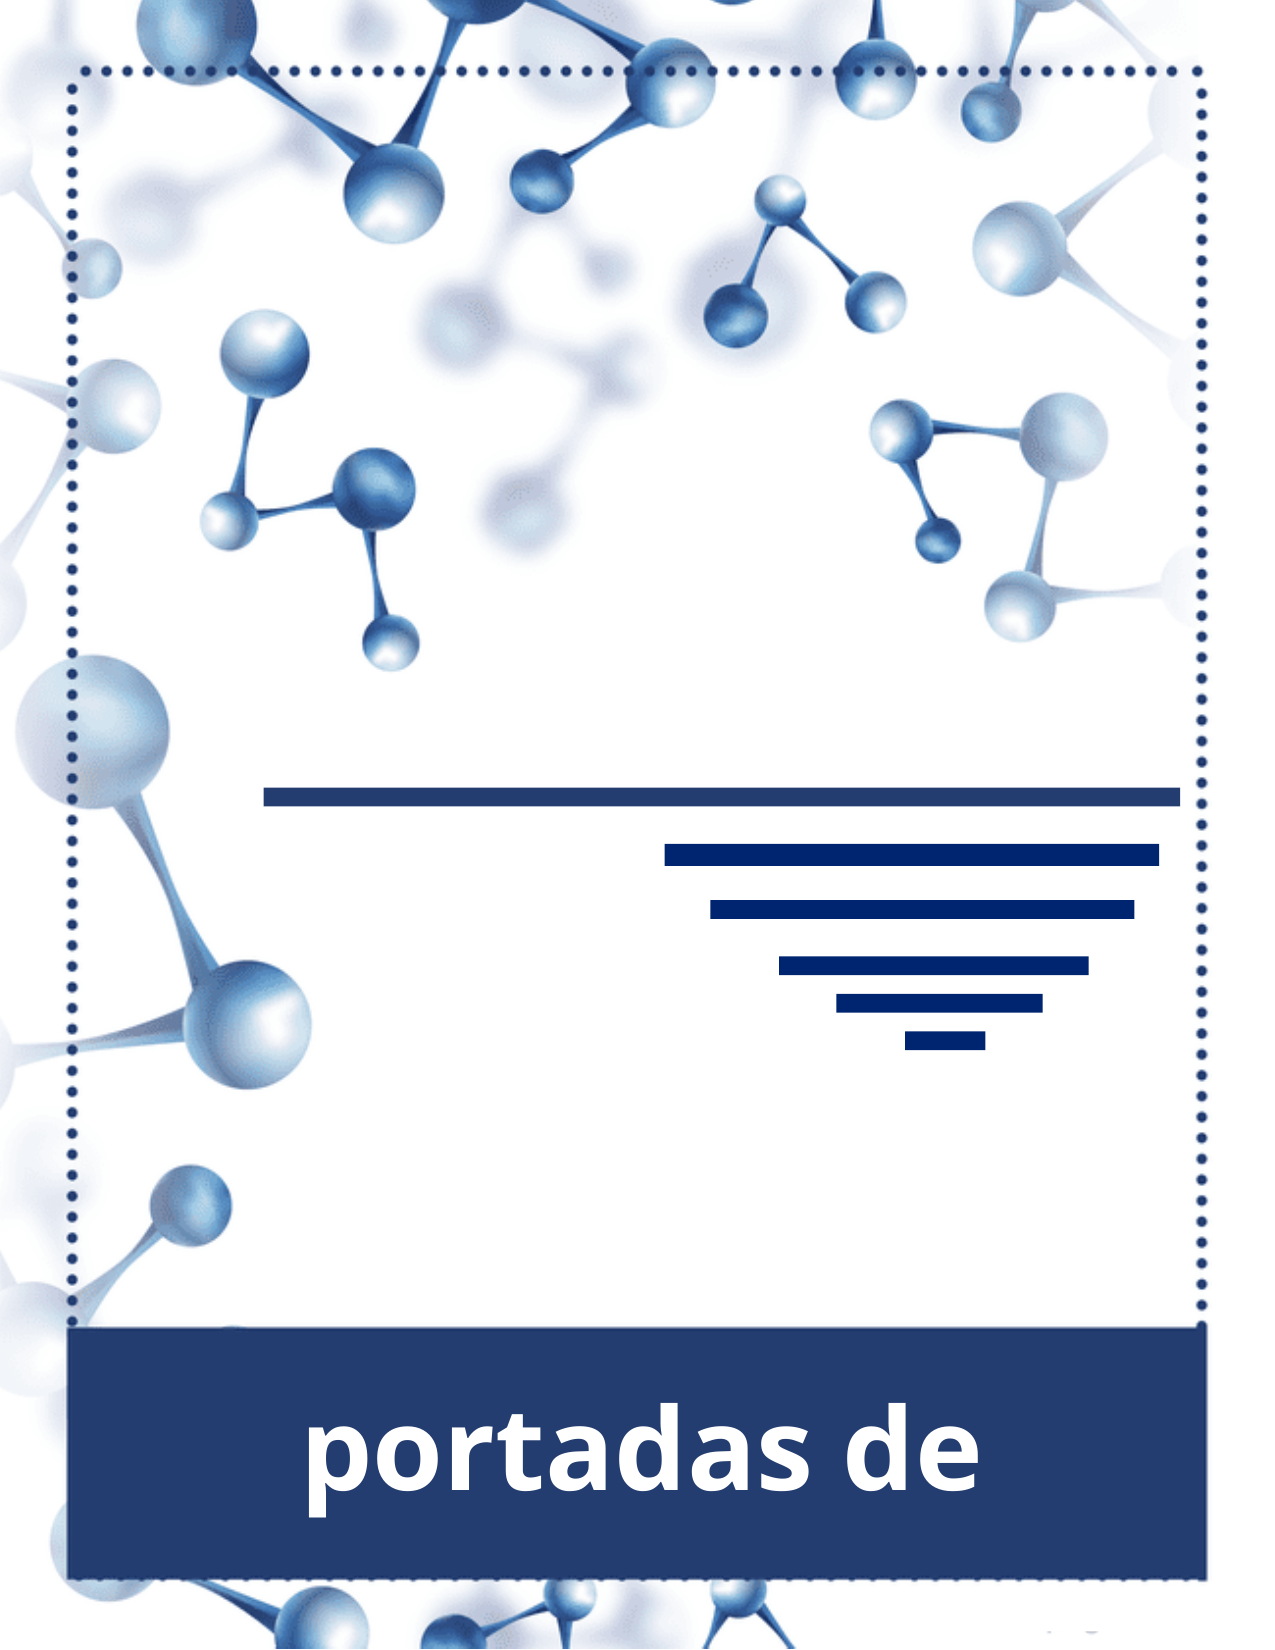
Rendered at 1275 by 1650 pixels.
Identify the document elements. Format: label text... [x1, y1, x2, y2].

text ­ [300, 0, 1275, 28]
text portadas de biología [263, 788, 1180, 807]
picture [0, 0, 1275, 1649]
text portadas de biología [138, 1368, 1145, 1519]
